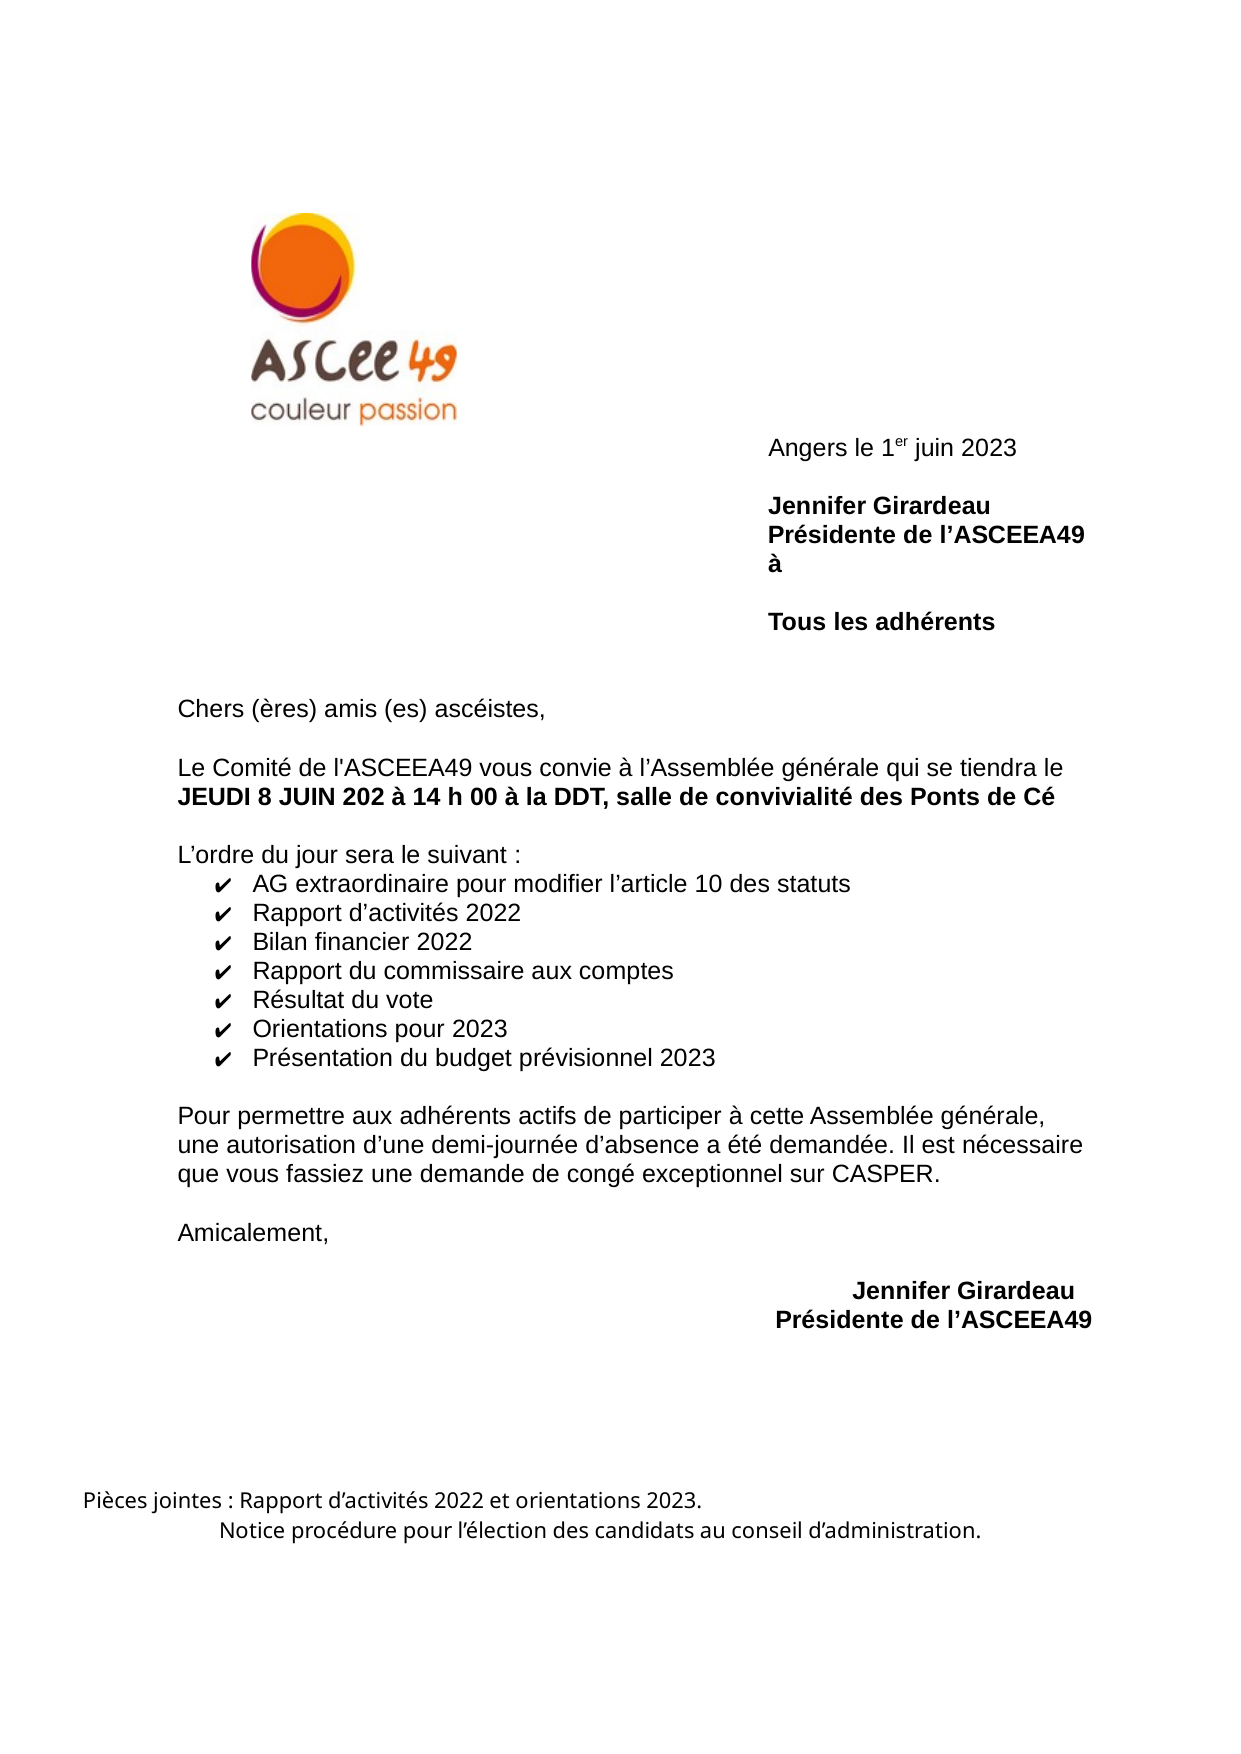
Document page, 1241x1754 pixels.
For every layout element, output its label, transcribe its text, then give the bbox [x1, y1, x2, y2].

text Chers (ères) amis (es) ascéistes, [177, 694, 1092, 723]
text Présidente de l’ASCEEA49 [177, 1305, 1092, 1334]
text Jennifer Girardeau [768, 491, 1092, 520]
list Présentation du budget prévisionnel 2023 [215, 1043, 1092, 1101]
text Angers le 1er juin 2023 [177, 433, 1092, 462]
list Rapport d’activités 2022 [215, 898, 1092, 927]
list Orientations pour 2023 [215, 1014, 1092, 1043]
subtitle Tous les adhérents [768, 607, 1092, 636]
picture [251, 213, 458, 426]
text à [768, 549, 1092, 578]
list Rapport du commissaire aux comptes [215, 956, 1092, 985]
text Amicalement, [177, 1217, 1092, 1247]
text Pour permettre aux adhérents actifs de participer à cette Assemblée générale, une autorisation d’une demi-journée d’absence a été demandée. Il est nécessaire que vous fassiez une demande de congé exceptionnel sur CASPER. [177, 1101, 1092, 1188]
text Le Comité de l'ASCEEA49 vous convie à l’Assemblée générale qui se tiendra le JEUDI 8 JUIN 202 à 14 h 00 à la DDT, salle de convivialité des Ponts de Cé L’ordre du jour sera le suivant : [177, 752, 1092, 869]
list Résultat du vote [215, 985, 1092, 1014]
text Pièces jointes : Rapport d’activités 2022 et orientations 2023. [83, 1485, 1092, 1515]
text Notice procédure pour l’élection des candidats au conseil d’administration. [83, 1515, 1092, 1545]
list Bilan financier 2022 [215, 927, 1092, 956]
text Présidente de l’ASCEEA49 [768, 520, 1146, 549]
text Jennifer Girardeau [177, 1276, 1092, 1305]
list AG extraordinaire pour modifier l’article 10 des statuts [215, 869, 1092, 898]
